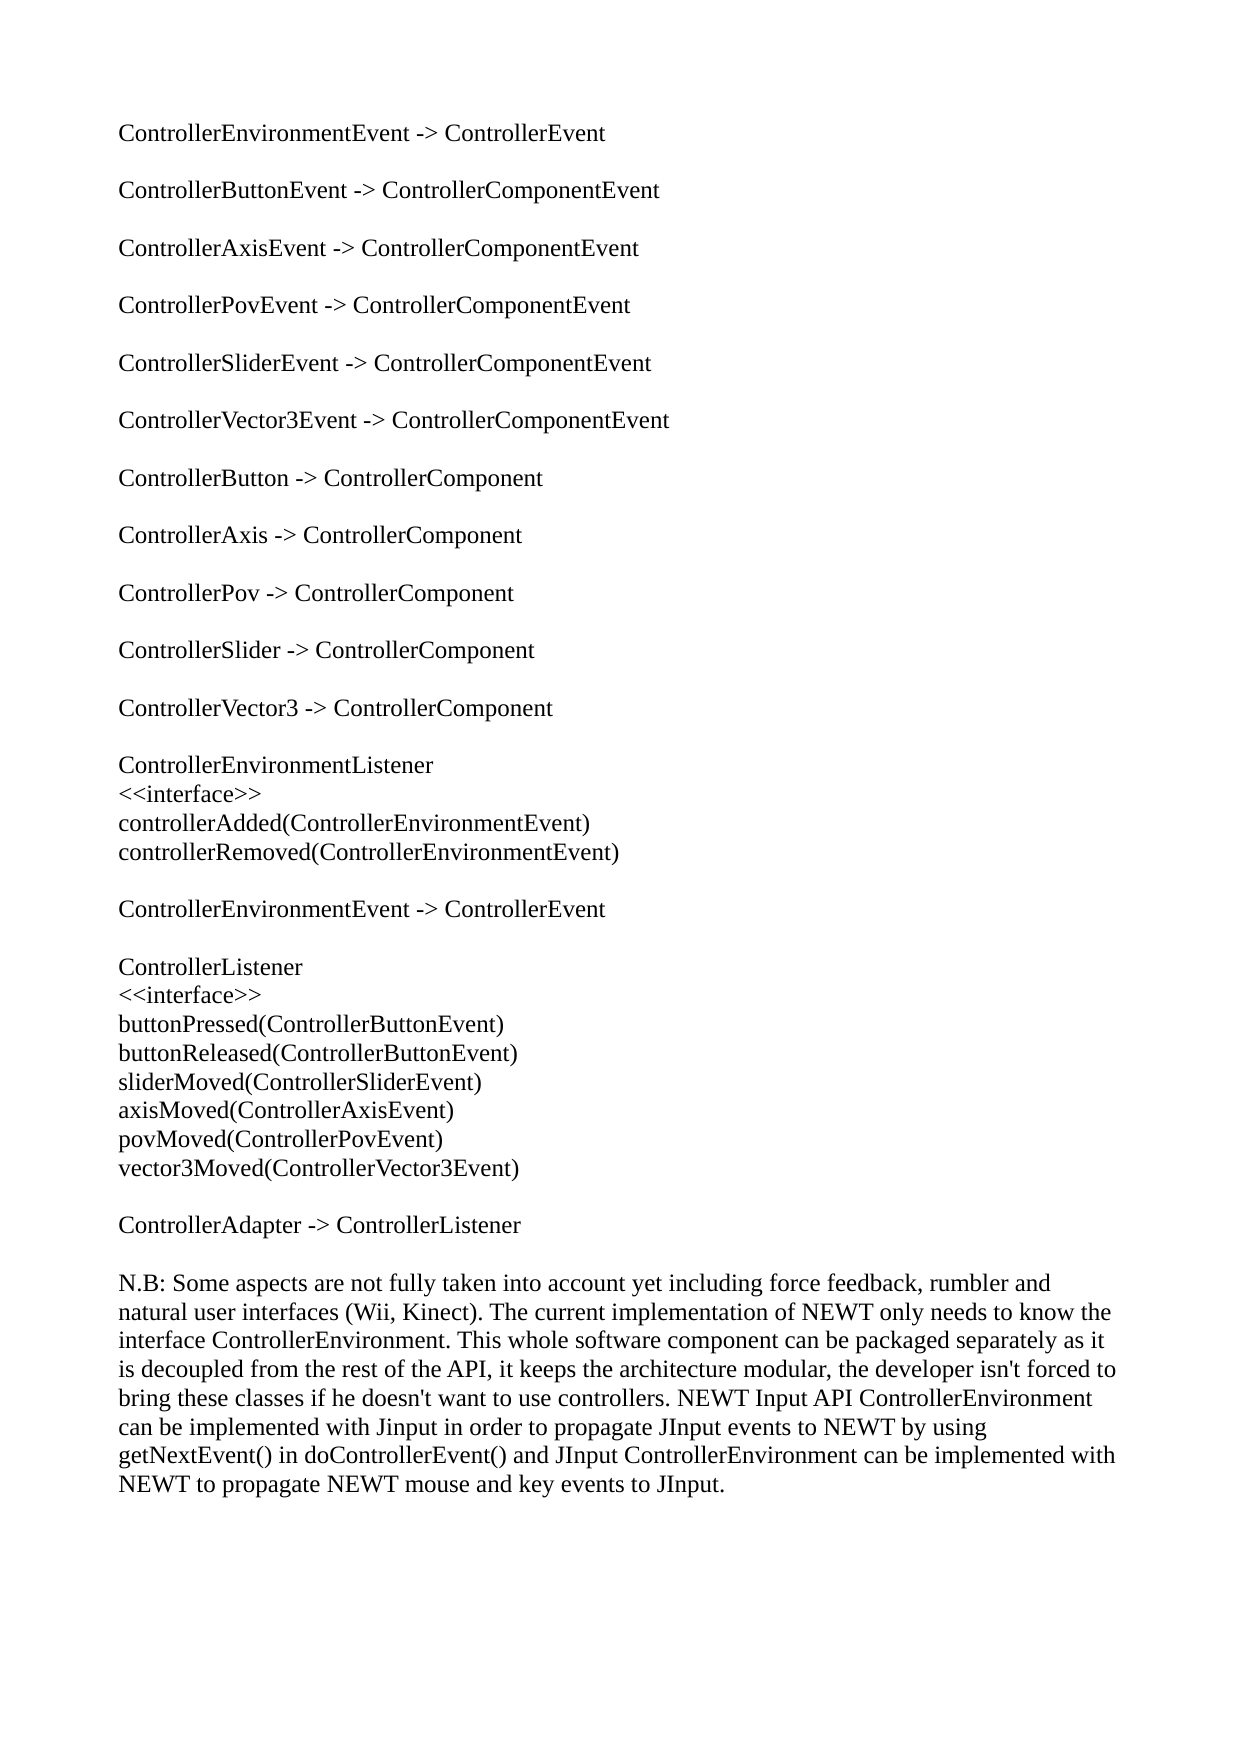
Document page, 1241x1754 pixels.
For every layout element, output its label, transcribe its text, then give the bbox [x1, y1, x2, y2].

text ControllerAdapter -> ControllerListener [118, 1211, 1122, 1239]
text ControllerButtonEvent -> ControllerComponentEvent [118, 176, 1122, 204]
text ControllerListener [118, 952, 1122, 981]
text ControllerPov -> ControllerComponent [118, 578, 1122, 607]
text ControllerPovEvent -> ControllerComponentEvent [118, 291, 1122, 319]
text controllerAdded(ControllerEnvironmentEvent) [118, 808, 1122, 837]
text ControllerSlider -> ControllerComponent [118, 636, 1122, 664]
text ControllerEnvironmentEvent -> ControllerEvent [118, 118, 1122, 147]
text ControllerEnvironmentListener [118, 751, 1122, 779]
text ControllerAxisEvent -> ControllerComponentEvent [118, 233, 1122, 262]
text ControllerSliderEvent -> ControllerComponentEvent [118, 348, 1122, 377]
text buttonPressed(ControllerButtonEvent) [118, 1009, 1122, 1038]
text ControllerVector3Event -> ControllerComponentEvent [118, 406, 1122, 434]
text ControllerAxis -> ControllerComponent [118, 521, 1122, 549]
text ControllerVector3 -> ControllerComponent [118, 693, 1122, 722]
text buttonReleased(ControllerButtonEvent) [118, 1038, 1122, 1067]
text ControllerEnvironmentEvent -> ControllerEvent [118, 894, 1122, 923]
text sliderMoved(ControllerSliderEvent) [118, 1067, 1122, 1096]
text N.B: Some aspects are not fully taken into account yet including force feedback, rumbler and natural user interfaces (Wii, Kinect). The current implementation of NEWT only needs to know the interface ControllerEnvironment. This whole software component can be packaged separately as it is decoupled from the rest of the API, it keeps the architecture modular, the developer isn't forced to bring these classes if he doesn't want to use controllers. NEWT Input API ControllerEnvironment can be implemented with Jinput in order to propagate JInput events to NEWT by using getNextEvent() in doControllerEvent() and JInput ControllerEnvironment can be implemented with NEWT to propagate NEWT mouse and key events to JInput. [118, 1268, 1122, 1498]
text <<interface>> [118, 981, 1122, 1009]
text controllerRemoved(ControllerEnvironmentEvent) [118, 837, 1122, 866]
text povMoved(ControllerPovEvent) [118, 1124, 1122, 1153]
text <<interface>> [118, 779, 1122, 808]
text axisMoved(ControllerAxisEvent) [118, 1096, 1122, 1124]
text ControllerButton -> ControllerComponent [118, 463, 1122, 492]
text vector3Moved(ControllerVector3Event) [118, 1153, 1122, 1182]
